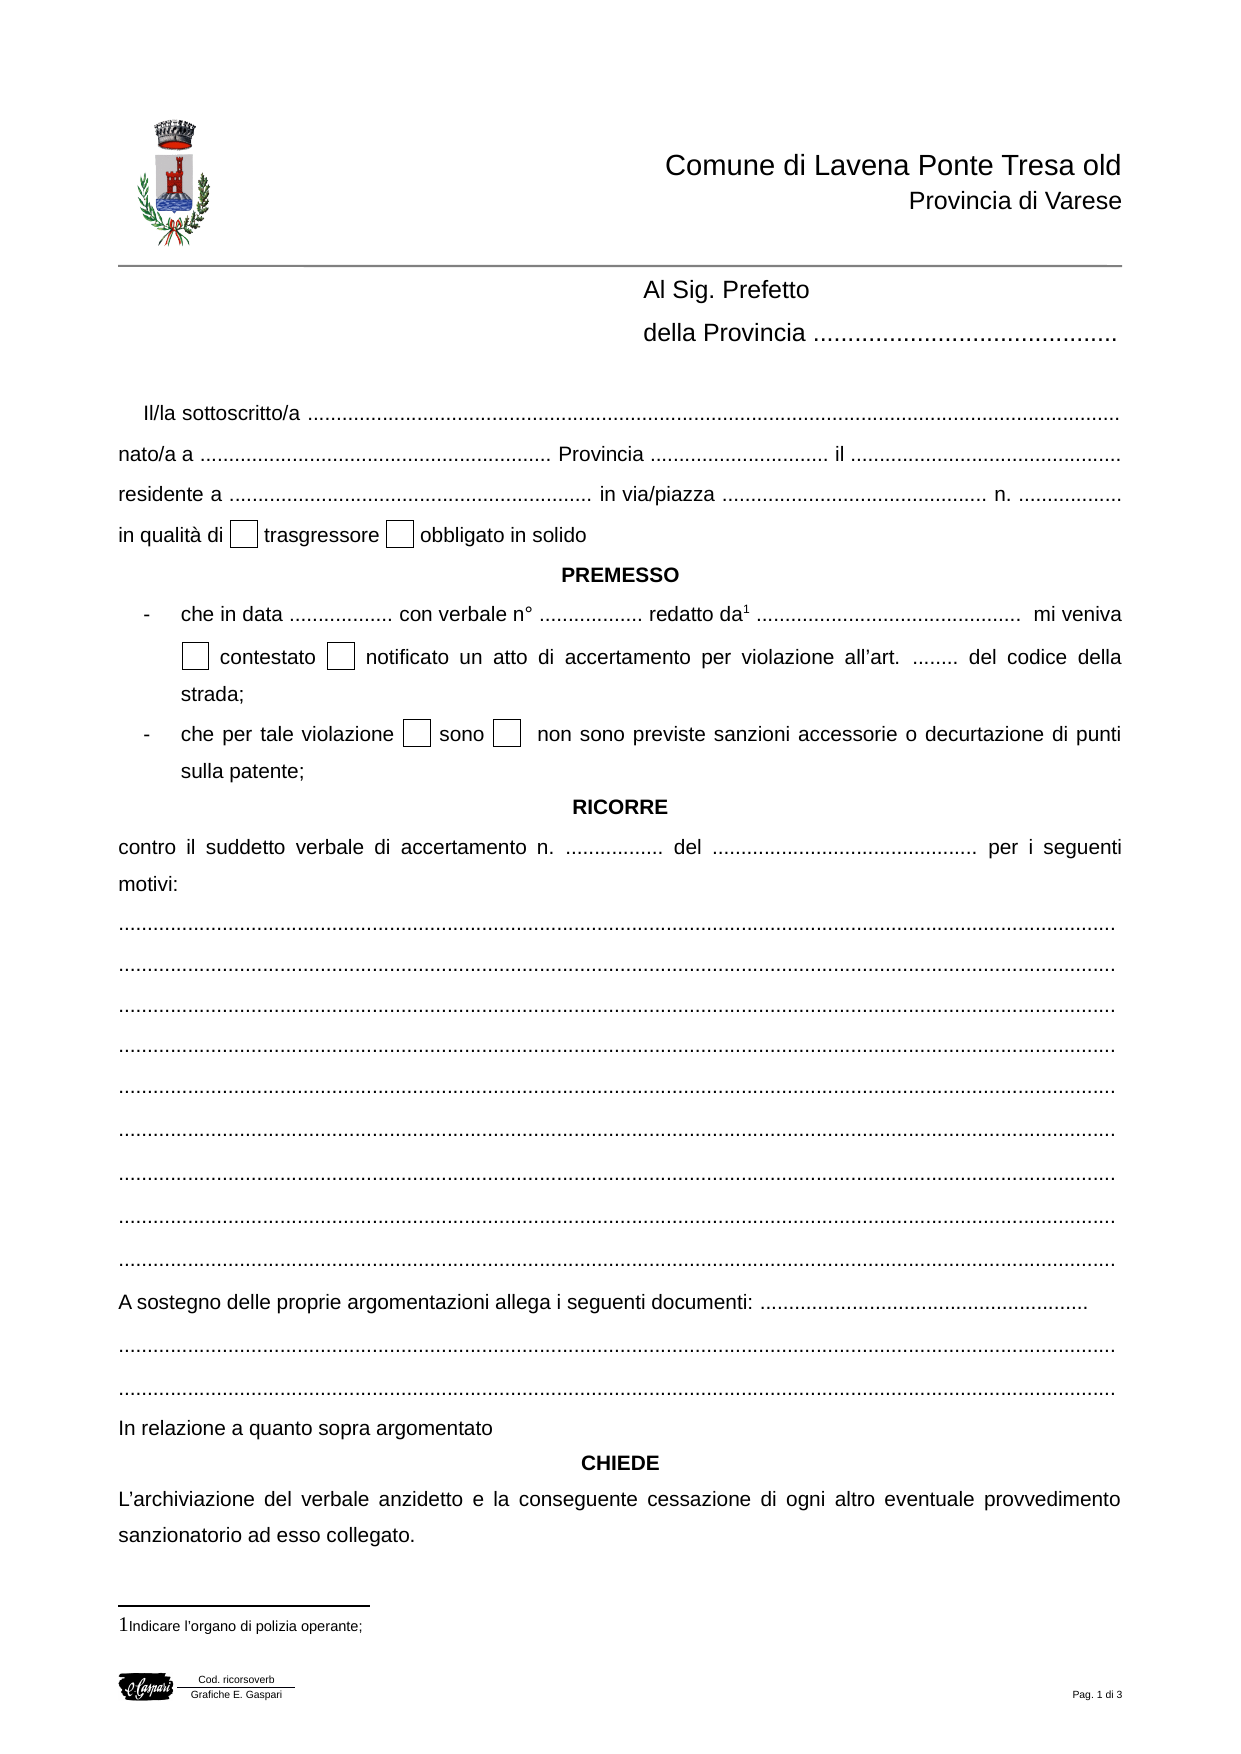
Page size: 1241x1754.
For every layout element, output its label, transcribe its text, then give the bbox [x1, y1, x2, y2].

text ............................................................................................................................................................................. ............................................................................................................................................................................. ............................................................................................................................................................................. ............................................................................................................................................................................. ............................................................................................................................................................................. [118, 907, 1122, 1099]
text CHIEDE [118, 1451, 1122, 1475]
text ............................................................................................................................................................................. [118, 1243, 1122, 1272]
text ............................................................................................................................................................................. [118, 1157, 1122, 1185]
text ............................................................................................................................................................................. [118, 1329, 1122, 1358]
list Indicare l’organo di polizia operante; [118, 1612, 1122, 1636]
picture [118, 1672, 174, 1701]
text PREMESSO [118, 562, 1122, 586]
text Comune di Lavena Ponte Tresa old [224, 148, 1122, 181]
text In relazione a quanto sopra argomentato [118, 1415, 1122, 1439]
list che per tale violazione sono non sono previste sanzioni accessorie o decurtazione di punti sulla patente; [143, 718, 1122, 783]
text ............................................................................................................................................................................. [118, 1372, 1122, 1401]
text Provincia di Varese [224, 186, 1122, 215]
list che in data .................. con verbale n° .................. redatto da .............................................. mi veniva contestato notificato un atto di accertamento per violazione all’art. ........ del codice della strada; [143, 598, 1122, 706]
text della Provincia ............................................ [643, 318, 1122, 347]
picture [122, 117, 224, 248]
text Il/la sottoscritto/a ............................................................................................................................................. nato/a a ............................................................. Provincia ............................... il ............................................... residente a ............................................................... in via/piazza .............................................. n. .................. in qualità di trasgressore obbligato in solido [118, 397, 1122, 548]
text Al Sig. Prefetto [643, 275, 1122, 303]
text ............................................................................................................................................................................. [118, 1200, 1122, 1228]
text contro il suddetto verbale di accertamento n. ................. del .............................................. per i seguenti motivi: [118, 831, 1122, 895]
text L’archiviazione del verbale anzidetto e la conseguente cessazione di ogni altro eventuale provvedimento sanzionatorio ad esso collegato. [118, 1487, 1122, 1547]
text ............................................................................................................................................................................. [118, 1113, 1122, 1142]
text RICORRE [118, 795, 1122, 819]
text A sostegno delle proprie argomentazioni allega i seguenti documenti: ......................................................... [118, 1286, 1122, 1315]
